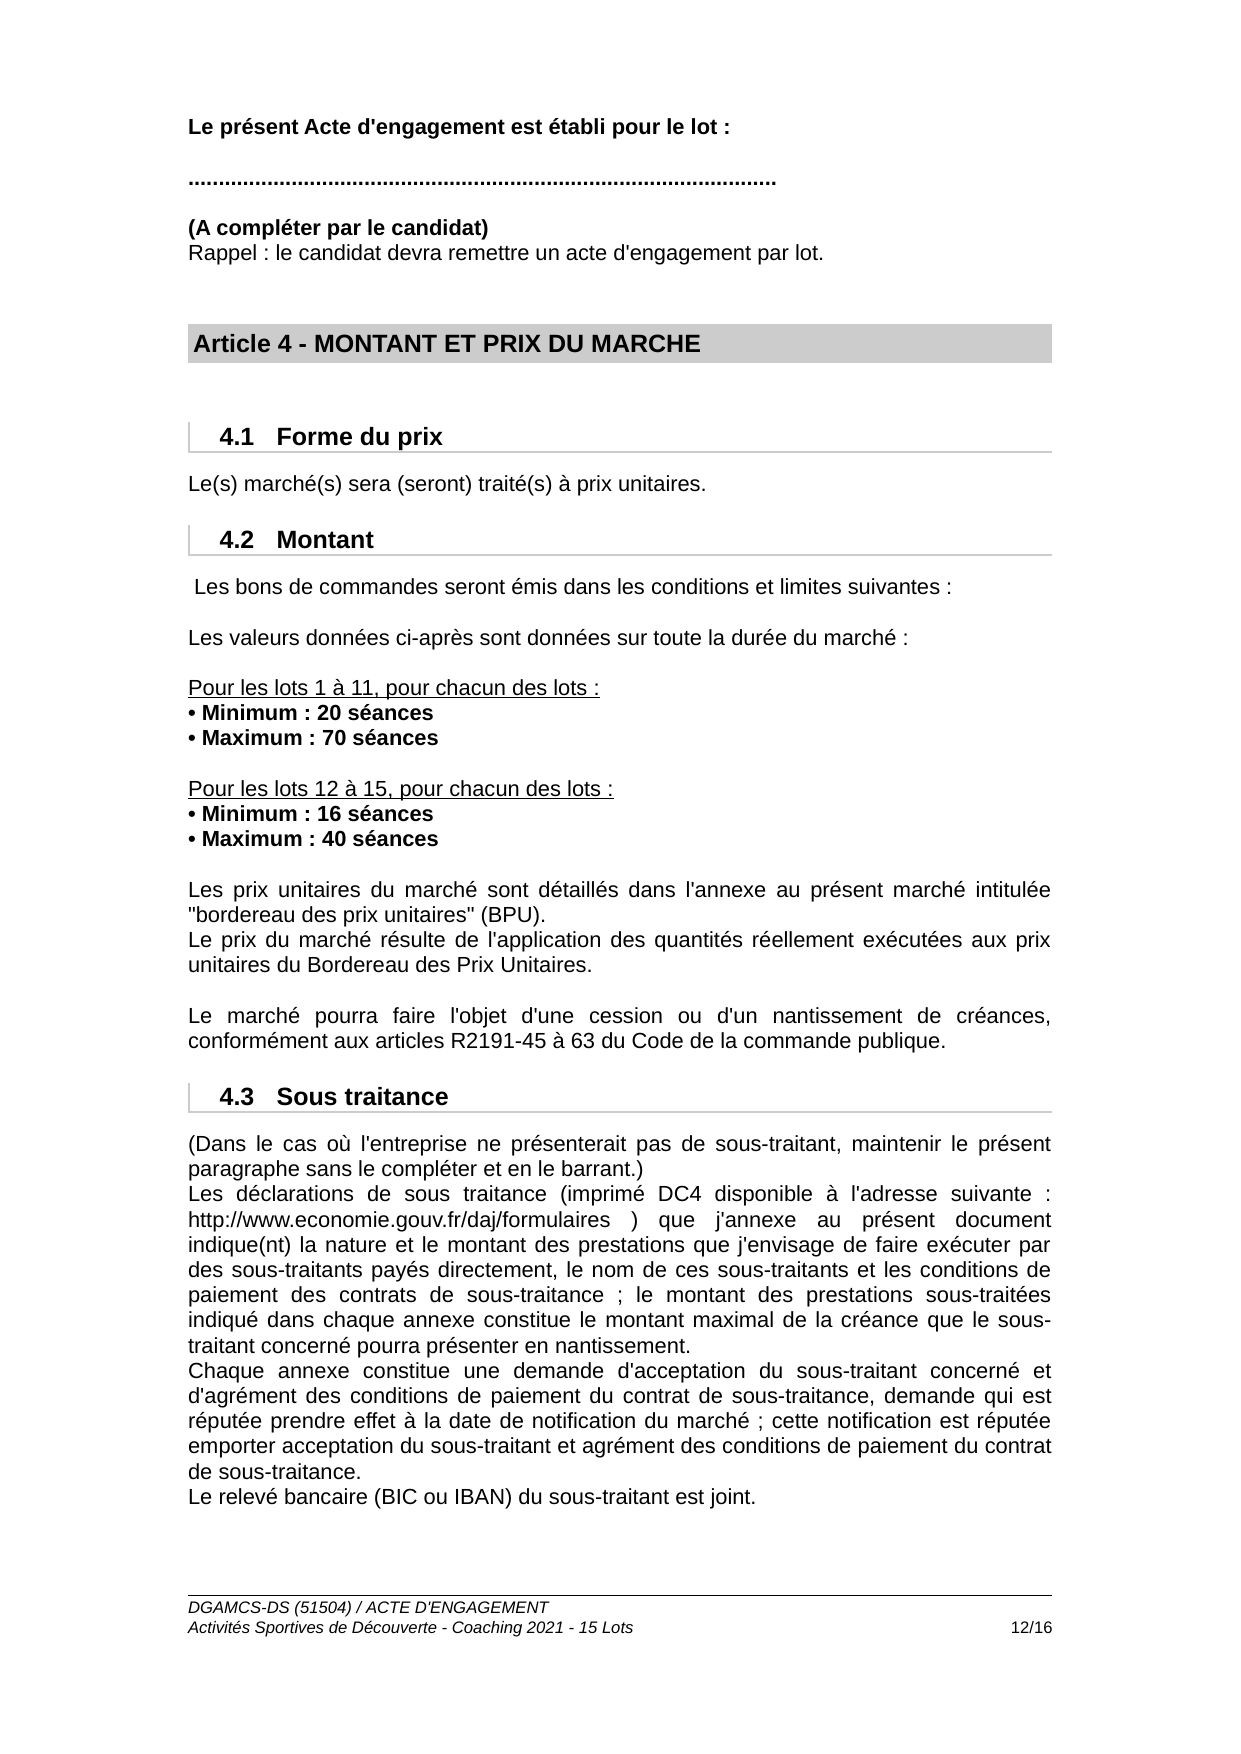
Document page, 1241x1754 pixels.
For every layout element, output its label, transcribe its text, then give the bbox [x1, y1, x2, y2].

text • Maximum : 40 séances [188, 826, 1052, 851]
subtitle MONTANT ET PRIX DU MARCHE [190, 327, 1050, 361]
subtitle Montant [190, 525, 1052, 554]
text Le marché pourra faire l'objet d'une cession ou d'un nantissement de créances, conformément aux articles R2191-45 à 63 du Code de la commande publique. [188, 1002, 1052, 1053]
text Pour les lots 1 à 11, pour chacun des lots : [188, 675, 1052, 700]
text • Minimum : 20 séances [188, 700, 1052, 725]
text Le prix du marché résulte de l'application des quantités réellement exécutées aux prix unitaires du Bordereau des Prix Unitaires. [188, 927, 1052, 977]
subtitle Forme du prix [190, 422, 1052, 451]
text Les déclarations de sous traitance (imprimé DC4 disponible à l'adresse suivante : http://www.economie.gouv.fr/daj/formulaires ) que j'annexe au présent document indique(nt) la nature et le montant des prestations que j'envisage de faire exécuter par des sous-traitants payés directement, le nom de ces sous-traitants et les conditions de paiement des contrats de sous-traitance ; le montant des prestations sous-traitées indiqué dans chaque annexe constitue le montant maximal de la créance que le sous-traitant concerné pourra présenter en nantissement. [188, 1181, 1052, 1358]
text Rappel : le candidat devra remettre un acte d'engagement par lot. [188, 240, 1052, 265]
text Le(s) marché(s) sera (seront) traité(s) à prix unitaires. [188, 471, 1052, 496]
text Le relevé bancaire (BIC ou IBAN) du sous-traitant est joint. [188, 1484, 1052, 1509]
text (Dans le cas où l'entreprise ne présenterait pas de sous-traitant, maintenir le présent paragraphe sans le compléter et en le barrant.) [188, 1131, 1052, 1181]
text ................................................................................................. [188, 164, 1052, 189]
text • Maximum : 70 séances [188, 725, 1052, 750]
text Pour les lots 12 à 15, pour chacun des lots : [188, 776, 1052, 801]
text Chaque annexe constitue une demande d'acceptation du sous-traitant concerné et d'agrément des conditions de paiement du contrat de sous-traitance, demande qui est réputée prendre effet à la date de notification du marché ; cette notification est réputée emporter acceptation du sous-traitant et agrément des conditions de paiement du contrat de sous-traitance. [188, 1358, 1052, 1484]
text Le présent Acte d'engagement est établi pour le lot : [188, 114, 1052, 139]
text (A compléter par le candidat) [188, 215, 1052, 240]
text Les bons de commandes seront émis dans les conditions et limites suivantes : [188, 574, 1052, 599]
text Les valeurs données ci-après sont données sur toute la durée du marché : [188, 624, 1052, 649]
text • Minimum : 16 séances [188, 801, 1052, 826]
subtitle Sous traitance [188, 1082, 1052, 1111]
text Les prix unitaires du marché sont détaillés dans l'annexe au présent marché intitulée "bordereau des prix unitaires" (BPU). [188, 876, 1052, 927]
